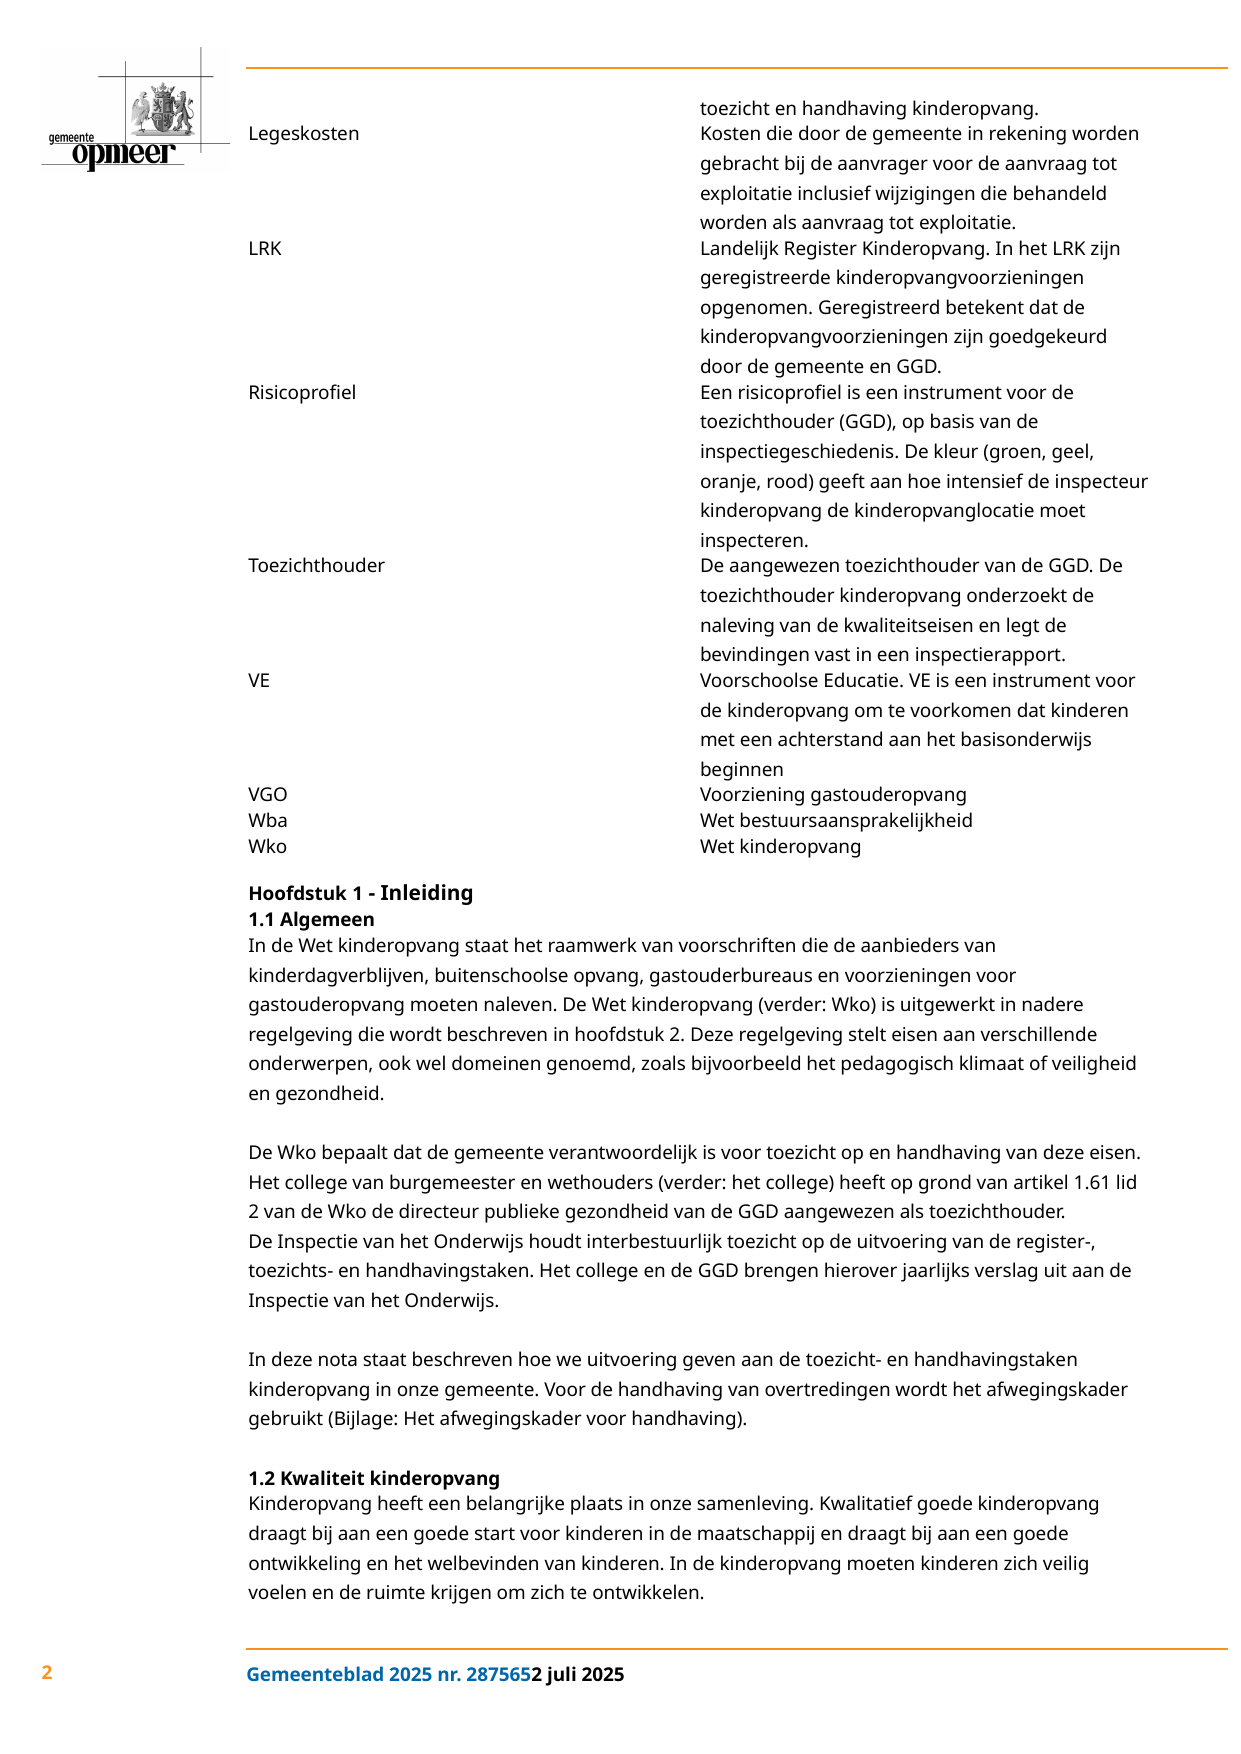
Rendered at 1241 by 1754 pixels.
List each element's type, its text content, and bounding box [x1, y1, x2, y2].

table_cell Wet kinderopvang [700, 833, 1152, 859]
text 1.1 Algemeen [248, 907, 1152, 932]
text 1.2 Kwaliteit kinderopvang [248, 1465, 1152, 1491]
table_cell Kosten die door de gemeente in rekening worden gebracht bij de aanvrager voor de aanvraag tot exploitatie inclusief wijzigingen die behandeld worden als aanvraag tot exploitatie. [700, 121, 1152, 235]
text In deze nota staat beschreven hoe we uitvoering geven aan de toezicht- en handhavingstaken kinderopvang in onze gemeente. Voor de handhaving van overtredingen wordt het afwegingskader gebruikt (Bijlage: Het afwegingskader voor handhaving). [248, 1346, 1152, 1431]
table_cell Wet bestuursaansprakelijkheid [700, 808, 1152, 833]
text In de Wet kinderopvang staat het raamwerk van voorschriften die de aanbieders van kinderdagverblijven, buitenschoolse opvang, gastouderbureaus en voorzieningen voor gastouderopvang moeten naleven. De Wet kinderopvang (verder: Wko) is uitgewerkt in nadere regelgeving die wordt beschreven in hoofdstuk 2. Deze regelgeving stelt eisen aan verschillende onderwerpen, ook wel domeinen genoemd, zoals bijvoorbeeld het pedagogisch klimaat of veiligheid en gezondheid. [248, 932, 1152, 1106]
table_cell Voorschoolse Educatie. VE is een instrument voor de kinderopvang om te voorkomen dat kinderen met een achterstand aan het basisonderwijs beginnen [700, 667, 1152, 782]
text Hoofdstuk 1 - Inleiding [248, 878, 1152, 907]
text Kinderopvang heeft een belangrijke plaats in onze samenleving. Kwalitatief goede kinderopvang draagt bij aan een goede start voor kinderen in de maatschappij en draagt bij aan een goede ontwikkeling en het welbevinden van kinderen. In de kinderopvang moeten kinderen zich veilig voelen en de ruimte krijgen om zich te ontwikkelen. [248, 1491, 1152, 1605]
text De Wko bepaalt dat de gemeente verantwoordelijk is voor toezicht op en handhaving van deze eisen. Het college van burgemeester en wethouders (verder: het college) heeft op grond van artikel 1.61 lid 2 van de Wko de directeur publieke gezondheid van de GGD aangewezen als toezichthouder. [248, 1139, 1152, 1224]
table_cell De aangewezen toezichthouder van de GGD. De toezichthouder kinderopvang onderzoekt de naleving van de kwaliteitseisen en legt de bevindingen vast in een inspectierapport. [700, 553, 1152, 667]
table_cell Legeskosten [248, 121, 700, 235]
table_cell VGO [248, 782, 700, 807]
table_cell Wko [248, 833, 700, 859]
table_cell Risicoprofiel [248, 379, 700, 553]
table_cell LRK [248, 235, 700, 379]
table_cell VE [248, 667, 700, 782]
picture [41, 47, 231, 172]
table_cell Voorziening gastouderopvang [700, 782, 1152, 807]
table_cell [248, 95, 700, 121]
table_cell toezicht en handhaving kinderopvang. [700, 95, 1152, 121]
table_cell Een risicoprofiel is een instrument voor de toezichthouder (GGD), op basis van de inspectiegeschiedenis. De kleur (groen, geel, oranje, rood) geeft aan hoe intensief de inspecteur kinderopvang de kinderopvanglocatie moet inspecteren. [700, 379, 1152, 553]
text De Inspectie van het Onderwijs houdt interbestuurlijk toezicht op de uitvoering van de register-, toezichts- en handhavingstaken. Het college en de GGD brengen hierover jaarlijks verslag uit aan de Inspectie van het Onderwijs. [248, 1228, 1152, 1313]
table_cell Toezichthouder [248, 553, 700, 667]
table_cell Wba [248, 808, 700, 833]
table_cell Landelijk Register Kinderopvang. In het LRK zijn geregistreerde kinderopvangvoorzieningen opgenomen. Geregistreerd betekent dat de kinderopvangvoorzieningen zijn goedgekeurd door de gemeente en GGD. [700, 235, 1152, 379]
